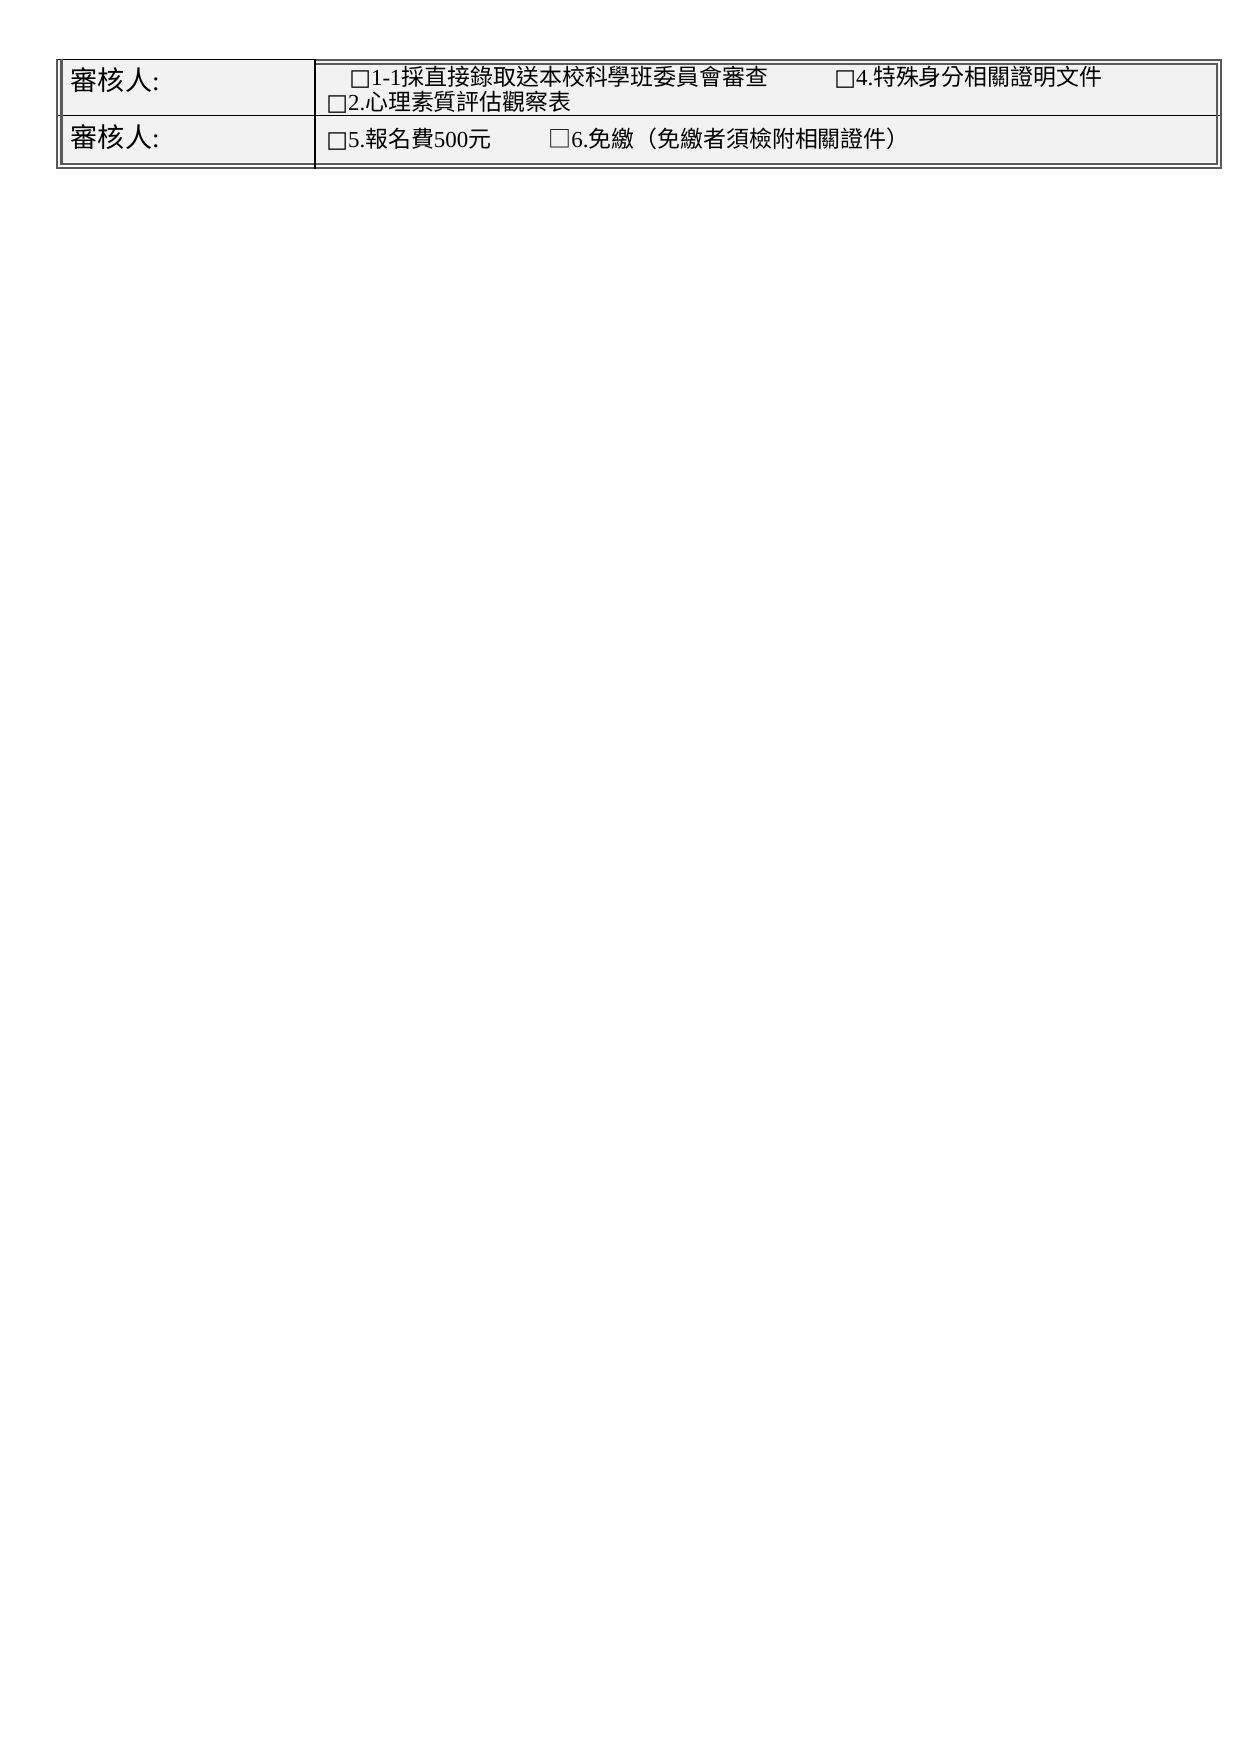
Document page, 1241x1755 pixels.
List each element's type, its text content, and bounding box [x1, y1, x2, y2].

table_cell 審核人: [63, 60, 314, 115]
table_header □1-1採直接錄取送本校科學班委員會審查 □2.心理素質評估觀察表 [316, 65, 823, 115]
table_cell 審核人: [63, 116, 314, 162]
table_header □4.特殊身分相關證明文件 [823, 65, 1216, 115]
table_cell □5.報名費500元 □6.免繳（免繳者須檢附相關證件） [316, 116, 1216, 162]
